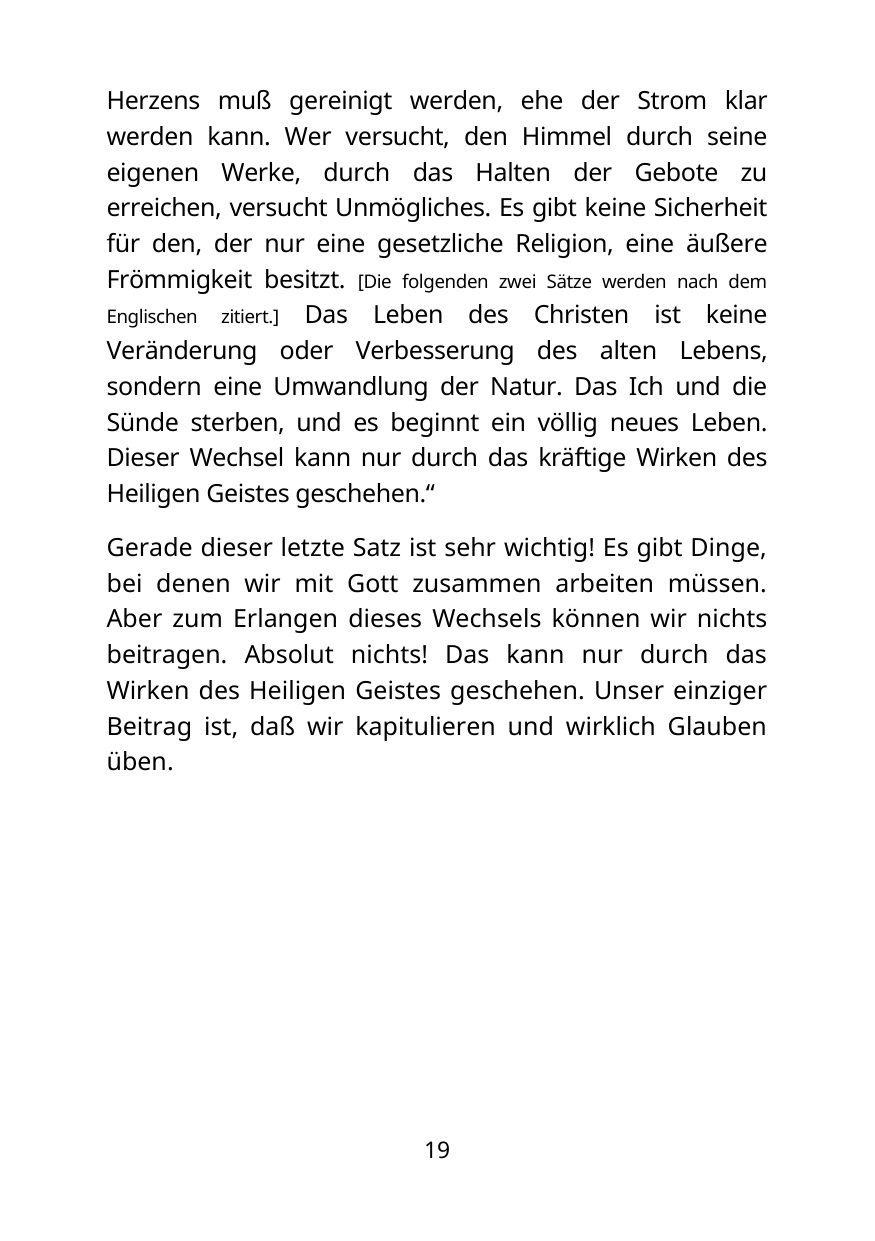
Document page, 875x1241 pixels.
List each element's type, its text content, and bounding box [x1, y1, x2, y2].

text Herzens muß gereinigt werden, ehe der Strom klar werden kann. Wer versucht, den Himmel durch seine eigenen Werke, durch das Halten der Gebote zu erreichen, versucht Unmögliches. Es gibt keine Sicherheit für den, der nur eine gesetzliche Religion, eine äußere Frömmigkeit besitzt. [Die folgenden zwei Sätze werden nach dem Englischen zitiert.] Das Leben des Christen ist keine Veränderung oder Verbesserung des alten Lebens, sondern eine Umwandlung der Natur. Das Ich und die Sünde sterben, und es beginnt ein völlig neues Leben. Dieser Wechsel kann nur durch das kräftige Wirken des Heiligen Geistes geschehen.“ [106, 83, 768, 510]
text Gerade dieser letzte Satz ist sehr wichtig! Es gibt Dinge, bei denen wir mit Gott zusammen arbeiten müssen. Aber zum Erlangen dieses Wechsels können wir nichts beitragen. Absolut nichts! Das kann nur durch das Wirken des Heiligen Geistes geschehen. Unser einziger Beitrag ist, daß wir kapitulieren und wirklich Glauben üben. [106, 529, 768, 778]
